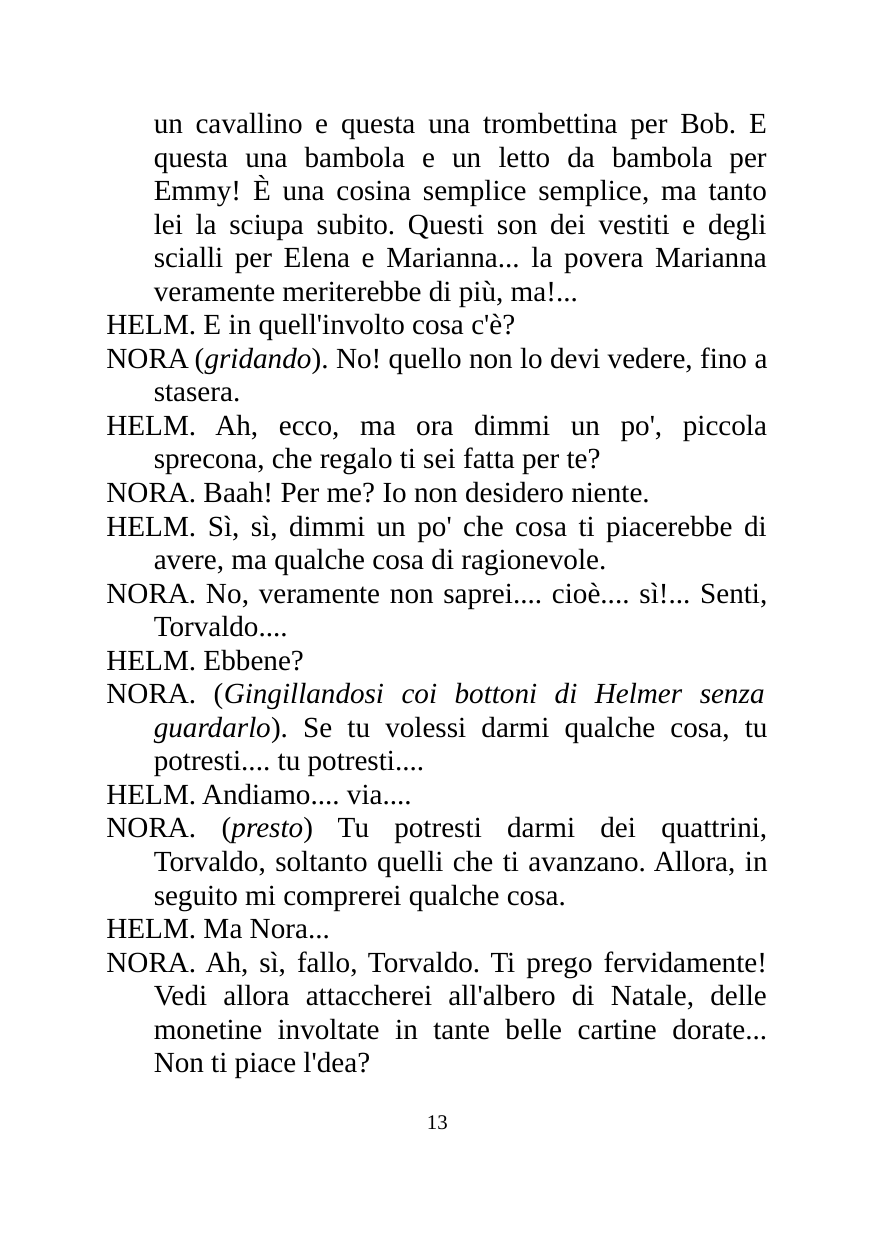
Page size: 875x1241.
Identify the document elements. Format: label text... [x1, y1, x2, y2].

text NORA. (presto) Tu potresti darmi dei quattrini, Torvaldo, soltanto quelli che ti avanzano. Allora, in seguito mi comprerei qualche cosa. [106, 811, 768, 911]
text un cavallino e questa una trombettina per Bob. E questa una bambola e un letto da bambola per Emmy! È una cosina semplice semplice, ma tanto lei la sciupa subito. Questi son dei vestiti e degli scialli per Elena e Marianna... la povera Marianna veramente meriterebbe di più, ma!... [106, 106, 768, 307]
text NORA. Ah, sì, fallo, Torvaldo. Ti prego fervidamente! Vedi allora attaccherei all'albero di Natale, delle monetine involtate in tante belle cartine dorate... Non ti piace l'dea? [106, 945, 768, 1079]
text NORA. No, veramente non saprei.... cioè.... sì!... Senti, Torvaldo.... [106, 576, 768, 643]
text HELM. Ah, ecco, ma ora dimmi un po', piccola sprecona, che regalo ti sei fatta per te? [106, 408, 768, 475]
text HELM. Sì, sì, dimmi un po' che cosa ti piacerebbe di avere, ma qualche cosa di ragionevole. [106, 509, 768, 576]
text NORA. Baah! Per me? Io non desidero niente. [106, 475, 768, 509]
text HELM. Ebbene? [106, 643, 768, 676]
text HELM. Andiamo.... via.... [106, 777, 768, 811]
text HELM. E in quell'involto cosa c'è? [106, 307, 768, 341]
text HELM. Ma Nora... [106, 911, 768, 945]
text NORA. (Gingillandosi coi bottoni di Helmer senza guardarlo). Se tu volessi darmi qualche cosa, tu potresti.... tu potresti.... [106, 676, 768, 777]
text NORA (gridando). No! quello non lo devi vedere, fino a stasera. [106, 341, 768, 408]
